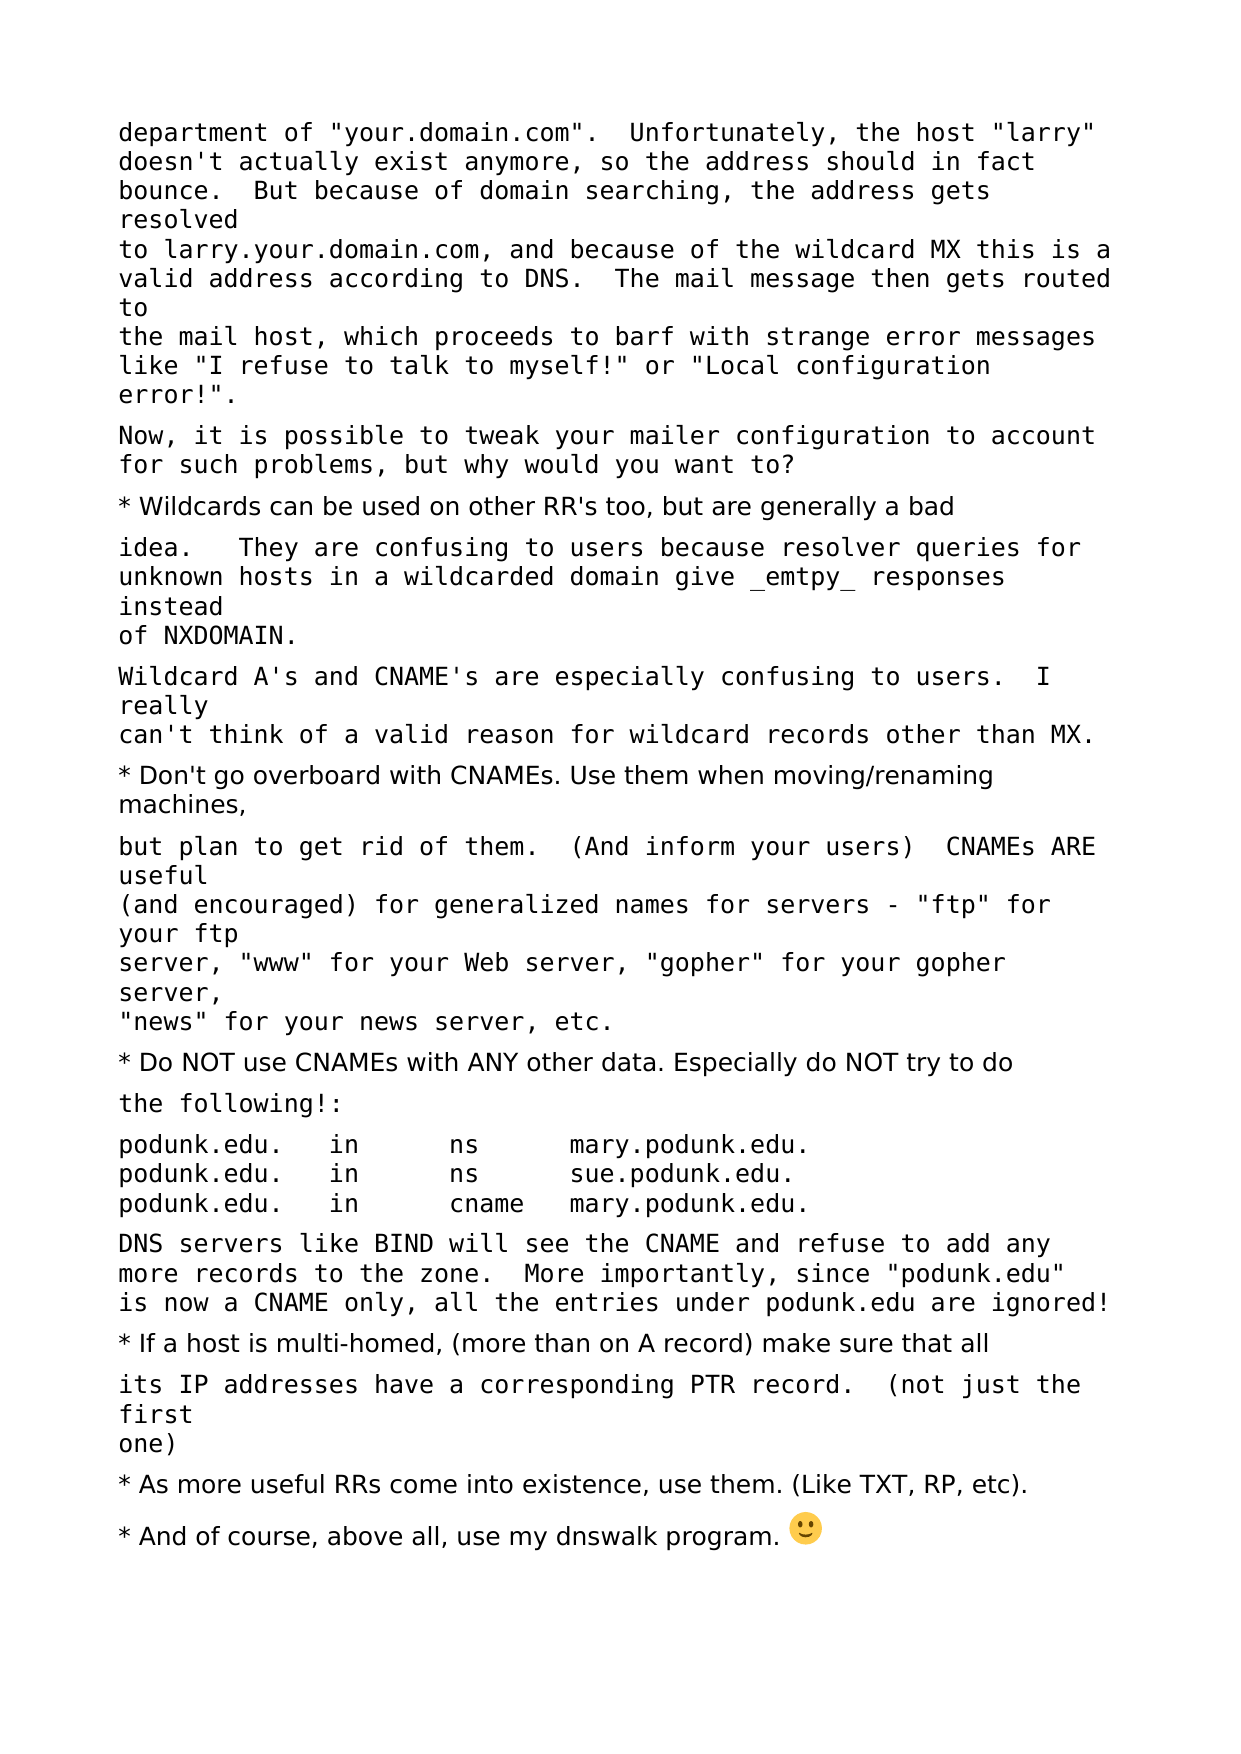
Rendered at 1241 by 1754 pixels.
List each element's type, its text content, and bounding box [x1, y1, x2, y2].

text DNS servers like BIND will see the CNAME and refuse to add any more records to the zone. More importantly, since "podunk.edu" is now a CNAME only, all the entries under podunk.edu are ignored! [118, 1230, 1122, 1317]
text * As more useful RRs come into existence, use them. (Like TXT, RP, etc). [118, 1470, 1122, 1499]
text but plan to get rid of them. (And inform your users) CNAMEs ARE useful (and encouraged) for generalized names for servers - "ftp" for your ftp server, "www" for your Web server, "gopher" for your gopher server, "news" for your news server, etc. [118, 832, 1122, 1036]
text idea. They are confusing to users because resolver queries for unknown hosts in a wildcarded domain give _emtpy_ responses instead of NXDOMAIN. [118, 533, 1122, 650]
text * Do NOT use CNAMEs with ANY other data. Especially do NOT try to do [118, 1048, 1122, 1077]
text Wildcard A's and CNAME's are especially confusing to users. I really can't think of a valid reason for wildcard records other than MX. [118, 662, 1122, 749]
text * Don't go overboard with CNAMEs. Use them when moving/renaming machines, [118, 761, 1122, 819]
text Now, it is possible to tweak your mailer configuration to account for such problems, but why would you want to? [118, 422, 1122, 480]
text podunk.edu. in ns mary.podunk.edu. podunk.edu. in ns sue.podunk.edu. podunk.edu. in cname mary.podunk.edu. [118, 1130, 1122, 1218]
text * Wildcards can be used on other RR's too, but are generally a bad [118, 492, 1122, 521]
text department of "your.domain.com". Unfortunately, the host "larry" doesn't actually exist anymore, so the address should in fact bounce. But because of domain searching, the address gets resolved to larry.your.domain.com, and because of the wildcard MX this is a valid address according to DNS. The mail message then gets routed to the mail host, which proceeds to barf with strange error messages like "I refuse to talk to myself!" or "Local configuration error!". [118, 118, 1122, 410]
text * And of course, above all, use my dnswalk program. [118, 1512, 1122, 1551]
text * If a host is multi-homed, (more than on A record) make sure that all [118, 1329, 1122, 1358]
text the following!: [118, 1089, 1122, 1119]
text its IP addresses have a corresponding PTR record. (not just the first one) [118, 1371, 1122, 1458]
